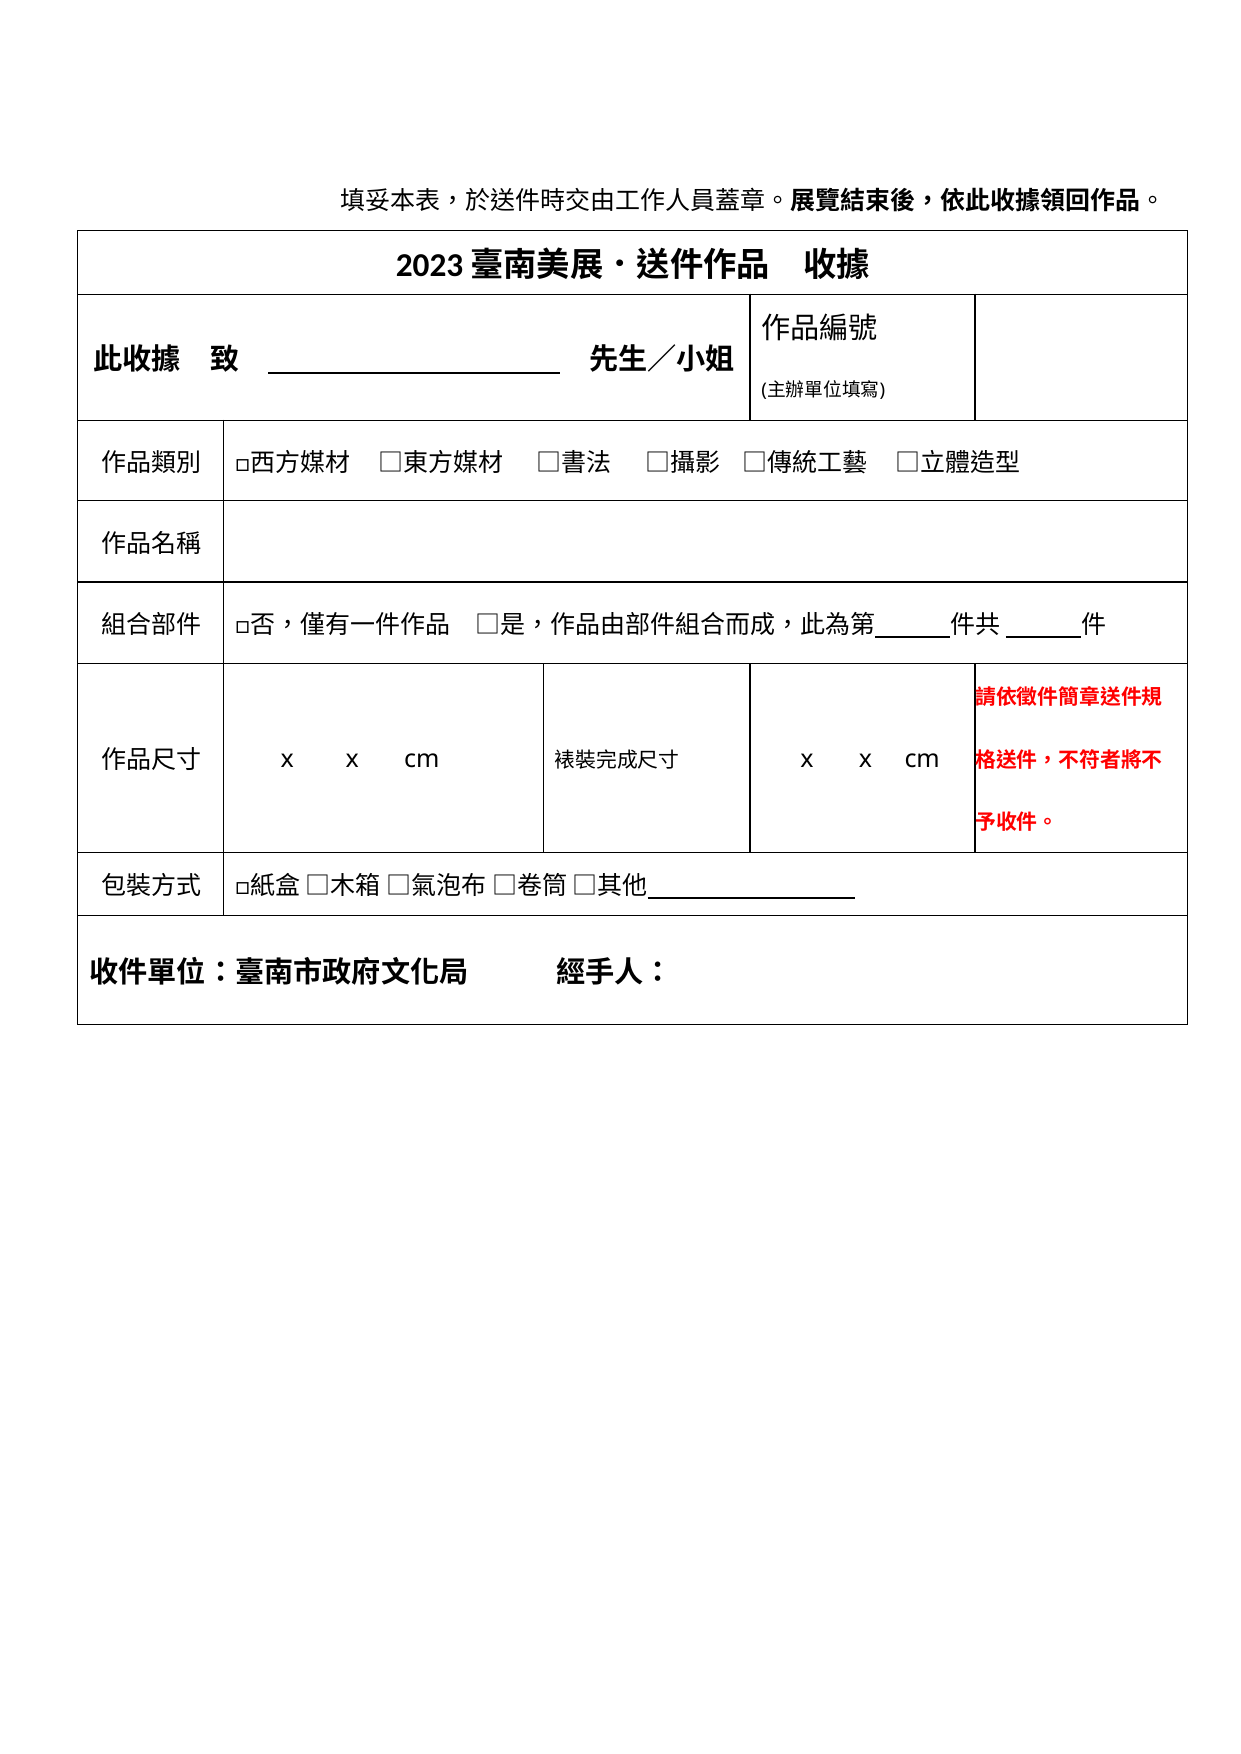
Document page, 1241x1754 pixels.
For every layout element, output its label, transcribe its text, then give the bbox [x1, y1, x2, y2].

table_cell x x cm [224, 664, 543, 852]
table_cell x x cm [751, 664, 974, 852]
table_cell □否，僅有一件作品 □是，作品由部件組合而成，此為第 件共 件 [224, 583, 1187, 663]
table_header 2023臺南美展．送件作品 收據 [78, 231, 1187, 293]
table_cell 作品名稱 [78, 501, 223, 581]
table_cell 收件單位：臺南市政府文化局 經手人： [78, 916, 1187, 1023]
text 填妥本表，於送件時交由工作人員蓋章。展覽結束後，依此收據領回作品。 [75, 167, 1165, 230]
table_cell 裱裝完成尺寸 [544, 664, 749, 852]
table_cell 作品編號 (主辦單位填寫) [751, 295, 974, 419]
table_cell 作品尺寸 [78, 664, 223, 852]
table_cell 請依徵件簡章送件規格送件，不符者將不予收件。 [976, 664, 1187, 852]
table_cell □西方媒材 □東方媒材 □書法 □攝影 □傳統工藝 □立體造型 [224, 421, 1187, 500]
table_cell [224, 501, 1187, 581]
table_cell 組合部件 [78, 583, 223, 663]
table_cell 作品類別 [78, 421, 223, 500]
table_cell 包裝方式 [78, 853, 223, 915]
table_cell 此收據 致 先生／小姐 [78, 295, 749, 419]
table_cell □紙盒 □木箱 □氣泡布 □卷筒 □其他 [224, 853, 1187, 915]
table_cell [976, 295, 1187, 419]
